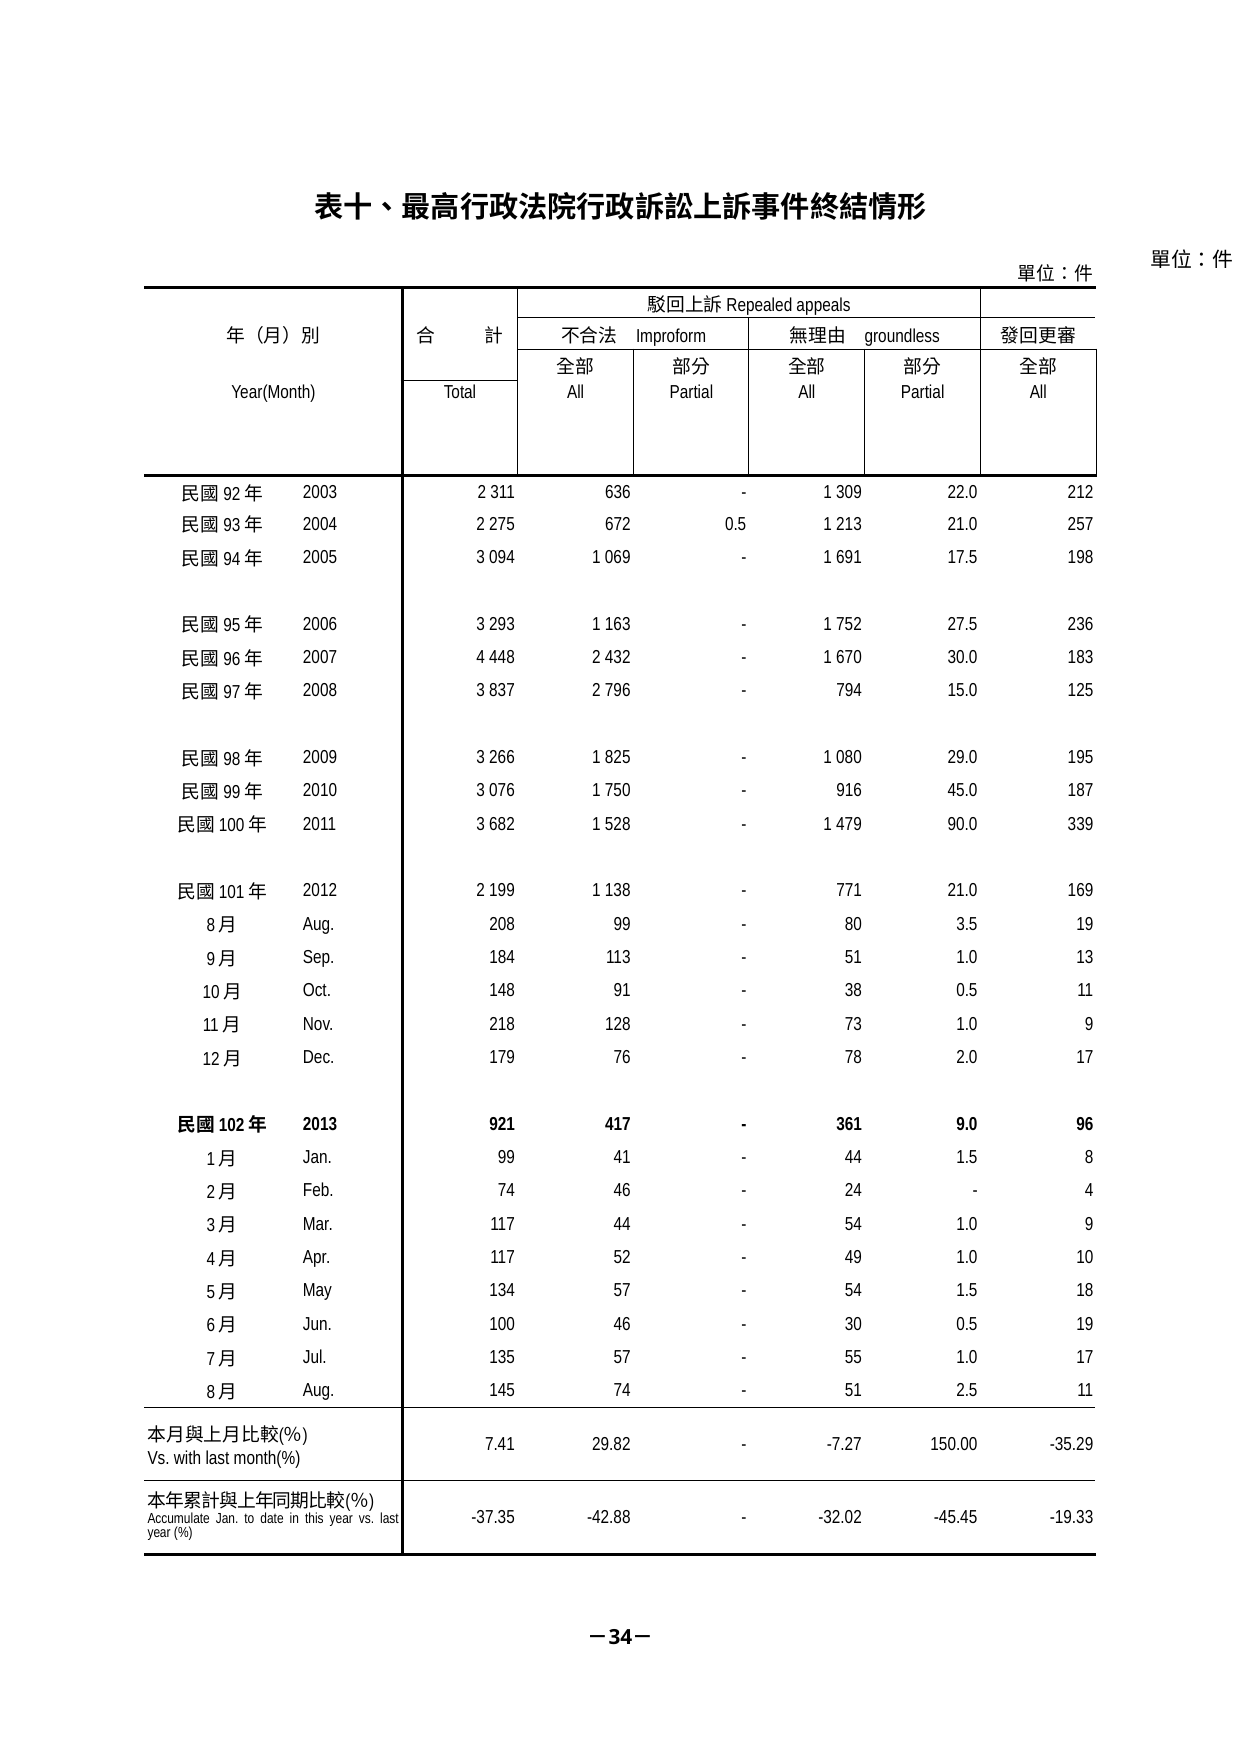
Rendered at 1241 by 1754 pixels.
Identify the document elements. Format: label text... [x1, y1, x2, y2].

table_cell [633, 840, 749, 873]
table_cell -42.88 [518, 1481, 633, 1553]
table_cell 0.5 [633, 507, 749, 540]
table_cell 11 [980, 974, 1096, 1007]
table_cell 921 [404, 1107, 518, 1140]
table_cell 30.0 [865, 640, 980, 673]
table_cell 29.0 [865, 740, 980, 773]
table_cell 76 [518, 1040, 633, 1073]
table_cell 27.5 [865, 607, 980, 640]
table_cell 134 [404, 1274, 518, 1307]
table_cell Partial [865, 380, 980, 473]
table_cell 794 [749, 674, 864, 707]
table_cell - [633, 974, 749, 1007]
table_cell 9 [980, 1207, 1096, 1240]
table_cell 41 [518, 1140, 633, 1173]
table_cell 2 199 [404, 874, 518, 907]
table_cell 2006 [300, 607, 401, 640]
table_cell 57 [518, 1274, 633, 1307]
table_cell -45.45 [865, 1481, 980, 1553]
table_cell Aug. [300, 907, 401, 940]
table_cell 80 [749, 907, 864, 940]
table_cell [865, 574, 980, 607]
table_cell 145 [404, 1374, 518, 1407]
table_cell Oct. [300, 974, 401, 1007]
table_cell 3.5 [865, 907, 980, 940]
table_cell 17.5 [865, 540, 980, 573]
table_cell 52 [518, 1240, 633, 1273]
table_cell - [633, 1174, 749, 1207]
table_cell [404, 574, 518, 607]
table_cell 15.0 [865, 674, 980, 707]
table_cell Dec. [300, 1040, 401, 1073]
table_cell [749, 707, 864, 740]
table_cell 2011 [300, 807, 401, 840]
table_cell 99 [518, 907, 633, 940]
table_cell 44 [518, 1207, 633, 1240]
table_cell - [633, 874, 749, 907]
table_cell - [633, 807, 749, 840]
text 單位：件 [1150, 243, 1240, 268]
table_cell [518, 574, 633, 607]
table_cell [749, 1074, 864, 1107]
table_cell [300, 707, 401, 740]
table_cell 1 138 [518, 874, 633, 907]
table_cell 236 [980, 607, 1096, 640]
table_cell 1 691 [749, 540, 864, 573]
table_cell May [300, 1274, 401, 1307]
table_cell - [633, 940, 749, 973]
table_cell [518, 707, 633, 740]
table_cell 民國 98年 [144, 740, 300, 773]
table_cell [865, 840, 980, 873]
table_cell 4 [980, 1174, 1096, 1207]
table_cell 117 [404, 1207, 518, 1240]
table_cell [633, 707, 749, 740]
table_cell [300, 1074, 401, 1107]
table_header [981, 289, 1096, 317]
table_cell 民國 94年 [144, 540, 300, 573]
table_cell 0.5 [865, 974, 980, 1007]
table_cell 54 [749, 1207, 864, 1240]
table_cell 96 [980, 1107, 1096, 1140]
table_cell 198 [980, 540, 1096, 573]
table_cell 22.0 [865, 477, 980, 507]
table_cell -7.27 [749, 1408, 864, 1480]
table_cell 2003 [300, 477, 401, 507]
table_cell - [633, 1274, 749, 1307]
table_cell Feb. [300, 1174, 401, 1207]
table_cell - [633, 477, 749, 507]
table_cell 91 [518, 974, 633, 1007]
table_cell 3月 [144, 1207, 300, 1240]
table_cell [980, 707, 1096, 740]
table_cell 74 [518, 1374, 633, 1407]
table_cell 38 [749, 974, 864, 1007]
table_cell 7.41 [404, 1408, 518, 1480]
table_cell [144, 840, 300, 873]
table_cell 672 [518, 507, 633, 540]
table_cell 135 [404, 1340, 518, 1373]
table_cell - [633, 1340, 749, 1373]
table_cell [633, 1074, 749, 1107]
table_cell - [633, 607, 749, 640]
table_cell 2009 [300, 740, 401, 773]
table_cell 128 [518, 1007, 633, 1040]
table_cell 2.0 [865, 1040, 980, 1073]
table_cell 3 682 [404, 807, 518, 840]
table_cell -19.33 [980, 1480, 1096, 1553]
table_cell - [633, 1240, 749, 1273]
table_cell [144, 707, 300, 740]
table_cell 13 [980, 940, 1096, 973]
table_cell 民國 93年 [144, 507, 300, 540]
table_cell 90.0 [865, 807, 980, 840]
table_cell 1 825 [518, 740, 633, 773]
table_cell 1 528 [518, 807, 633, 840]
table_cell 1.0 [865, 1240, 980, 1273]
table_cell 1 080 [749, 740, 864, 773]
table_cell 1月 [144, 1140, 300, 1173]
table_cell 183 [980, 640, 1096, 673]
table_cell 民國101年 [144, 874, 300, 907]
table_cell Jan. [300, 1140, 401, 1173]
table_cell [749, 574, 864, 607]
table_cell 19 [980, 907, 1096, 940]
table_cell 12月 [144, 1040, 300, 1073]
table_cell -37.35 [404, 1481, 518, 1553]
table_cell - [633, 1481, 749, 1553]
table_cell [518, 1074, 633, 1107]
table_cell Aug. [300, 1374, 401, 1407]
table_cell 2008 [300, 674, 401, 707]
table_cell 195 [980, 740, 1096, 773]
table_cell 771 [749, 874, 864, 907]
table_cell 361 [749, 1107, 864, 1140]
table_cell - [633, 740, 749, 773]
table_cell 916 [749, 774, 864, 807]
table_cell 29.82 [518, 1408, 633, 1480]
table_header 年（月）別 [144, 289, 401, 380]
table_cell 44 [749, 1140, 864, 1173]
table_cell 19 [980, 1307, 1096, 1340]
table_cell - [633, 1140, 749, 1173]
table_cell - [633, 1307, 749, 1340]
table_cell 1.5 [865, 1274, 980, 1307]
table_cell 部分 [865, 350, 980, 380]
table_cell 636 [518, 477, 633, 507]
table_cell 5月 [144, 1274, 300, 1307]
table_cell 1 213 [749, 507, 864, 540]
table_cell 0.5 [865, 1307, 980, 1340]
table_cell 9.0 [865, 1107, 980, 1140]
table_cell -35.29 [980, 1407, 1096, 1480]
text 表十、最高行政法院行政訴訟上訴事件終結情形 [148, 183, 1092, 225]
table_cell 1 479 [749, 807, 864, 840]
table_cell 7月 [144, 1340, 300, 1373]
table_cell 全部 [981, 350, 1096, 380]
table_cell 本月與上月比較(％) Vs. with last month(%) [144, 1408, 401, 1480]
table_cell 2013 [300, 1107, 401, 1140]
table_cell -32.02 [749, 1481, 864, 1553]
table_cell 184 [404, 940, 518, 973]
table_cell 257 [980, 507, 1096, 540]
table_cell 1 163 [518, 607, 633, 640]
table_cell 2月 [144, 1174, 300, 1207]
table_cell 169 [980, 874, 1096, 907]
table_cell [980, 840, 1096, 873]
table_cell 1.0 [865, 1007, 980, 1040]
table_cell - [633, 1207, 749, 1240]
table_cell 8月 [144, 1374, 300, 1407]
table_cell 民國 97年 [144, 674, 300, 707]
table_cell 117 [404, 1240, 518, 1273]
table_cell [980, 1074, 1096, 1107]
text 單位：件 [148, 259, 1092, 286]
table_cell 46 [518, 1307, 633, 1340]
table_cell [144, 1074, 300, 1107]
table_cell 51 [749, 940, 864, 973]
table_cell 11月 [144, 1007, 300, 1040]
table_cell 73 [749, 1007, 864, 1040]
table_cell [404, 1074, 518, 1107]
table_cell - [633, 674, 749, 707]
table_cell 3 293 [404, 607, 518, 640]
table_cell 9 [980, 1007, 1096, 1040]
table_cell Nov. [300, 1007, 401, 1040]
table_cell [633, 574, 749, 607]
table_cell All [518, 380, 633, 473]
table_cell 100 [404, 1307, 518, 1340]
table_cell Partial [634, 380, 748, 473]
table_cell - [633, 640, 749, 673]
table_cell 51 [749, 1374, 864, 1407]
table_cell 54 [749, 1274, 864, 1307]
table_cell 57 [518, 1340, 633, 1373]
table_cell 212 [980, 477, 1096, 507]
table_cell Mar. [300, 1207, 401, 1240]
table_cell 發回更審 [981, 317, 1096, 348]
table_cell 6月 [144, 1307, 300, 1340]
table_cell 3 266 [404, 740, 518, 773]
table_cell [404, 707, 518, 740]
table_cell 8月 [144, 907, 300, 940]
table_cell 全部 [749, 350, 864, 380]
table_cell - [633, 1408, 749, 1480]
table_cell [518, 840, 633, 873]
table_cell 3 094 [404, 540, 518, 573]
table_cell 55 [749, 1340, 864, 1373]
table_cell 10 [980, 1240, 1096, 1273]
table_cell 1.0 [865, 940, 980, 973]
table_cell 民國 92年 [144, 477, 300, 507]
table_cell 18 [980, 1274, 1096, 1307]
table_cell All [749, 380, 864, 473]
table_cell 125 [980, 674, 1096, 707]
table_cell 9月 [144, 940, 300, 973]
table_cell 45.0 [865, 774, 980, 807]
table_cell 1.0 [865, 1340, 980, 1373]
table_cell 17 [980, 1340, 1096, 1373]
table_cell 不合法 Improform [518, 318, 748, 348]
table_cell 179 [404, 1040, 518, 1073]
table_cell 46 [518, 1174, 633, 1207]
table_cell 1.0 [865, 1207, 980, 1240]
table_cell 2 275 [404, 507, 518, 540]
table_cell 4 448 [404, 640, 518, 673]
table_cell 1 752 [749, 607, 864, 640]
table_cell Year(Month) [144, 380, 401, 473]
table_cell 1 670 [749, 640, 864, 673]
table_cell 99 [404, 1140, 518, 1173]
table_cell [749, 840, 864, 873]
table_cell 30 [749, 1307, 864, 1340]
table_cell All [981, 380, 1096, 473]
table_cell 74 [404, 1174, 518, 1207]
table_cell 2 796 [518, 674, 633, 707]
table_cell 208 [404, 907, 518, 940]
table_cell 2007 [300, 640, 401, 673]
table_cell - [633, 1007, 749, 1040]
table_cell 2004 [300, 507, 401, 540]
table_cell [144, 574, 300, 607]
table_cell 全部 [518, 350, 633, 380]
table_cell 1 750 [518, 774, 633, 807]
table_cell 24 [749, 1174, 864, 1207]
table_cell 1.5 [865, 1140, 980, 1173]
table_cell 10月 [144, 974, 300, 1007]
table_cell - [633, 1040, 749, 1073]
table_cell 187 [980, 774, 1096, 807]
text [1150, 235, 1240, 243]
table_cell 民國 99年 [144, 774, 300, 807]
table_cell 21.0 [865, 874, 980, 907]
table_cell Sep. [300, 940, 401, 973]
table_cell - [633, 774, 749, 807]
table_cell - [633, 1374, 749, 1407]
table_cell 本年累計與上年同期比較(％) Accumulate Jan. to date in this year vs. last year (%) [144, 1481, 401, 1553]
table_cell 2010 [300, 774, 401, 807]
table_cell 2005 [300, 540, 401, 573]
table_cell - [633, 907, 749, 940]
table_cell [404, 840, 518, 873]
table_cell 8 [980, 1140, 1096, 1173]
table_cell [300, 840, 401, 873]
table_cell 民國 96年 [144, 640, 300, 673]
table_cell 17 [980, 1040, 1096, 1073]
table_cell 3 076 [404, 774, 518, 807]
table_cell Jul. [300, 1340, 401, 1373]
table_cell Jun. [300, 1307, 401, 1340]
table_cell Apr. [300, 1240, 401, 1273]
table_header 駁回上訴Repealed appeals [518, 289, 980, 317]
table_cell 1 069 [518, 540, 633, 573]
table_cell 2012 [300, 874, 401, 907]
table_cell 11 [980, 1374, 1096, 1407]
table_cell 339 [980, 807, 1096, 840]
text [1150, 268, 1240, 275]
table_cell 2 311 [404, 477, 518, 507]
table_cell [980, 574, 1096, 607]
table_cell 4月 [144, 1240, 300, 1273]
table_header 合計 [404, 289, 517, 380]
table_cell 部分 [634, 350, 748, 380]
table_cell 78 [749, 1040, 864, 1073]
table_cell 49 [749, 1240, 864, 1273]
table_cell 1 309 [749, 477, 864, 507]
table_cell 21.0 [865, 507, 980, 540]
table_cell - [633, 540, 749, 573]
table_cell 417 [518, 1107, 633, 1140]
table_cell - [865, 1174, 980, 1207]
table_cell 民國102年 [144, 1107, 300, 1140]
table_cell 2.5 [865, 1374, 980, 1407]
table_cell [865, 707, 980, 740]
table_cell - [633, 1107, 749, 1140]
table_cell 2 432 [518, 640, 633, 673]
table_cell 148 [404, 974, 518, 1007]
table_cell 無理由 groundless [749, 318, 980, 348]
table_cell 民國100年 [144, 807, 300, 840]
table_cell 150.00 [865, 1408, 980, 1480]
table_cell 113 [518, 940, 633, 973]
table_cell [300, 574, 401, 607]
table_cell 218 [404, 1007, 518, 1040]
table_cell 3 837 [404, 674, 518, 707]
table_cell [865, 1074, 980, 1107]
table_cell Total [404, 381, 517, 473]
table_cell 民國 95年 [144, 607, 300, 640]
